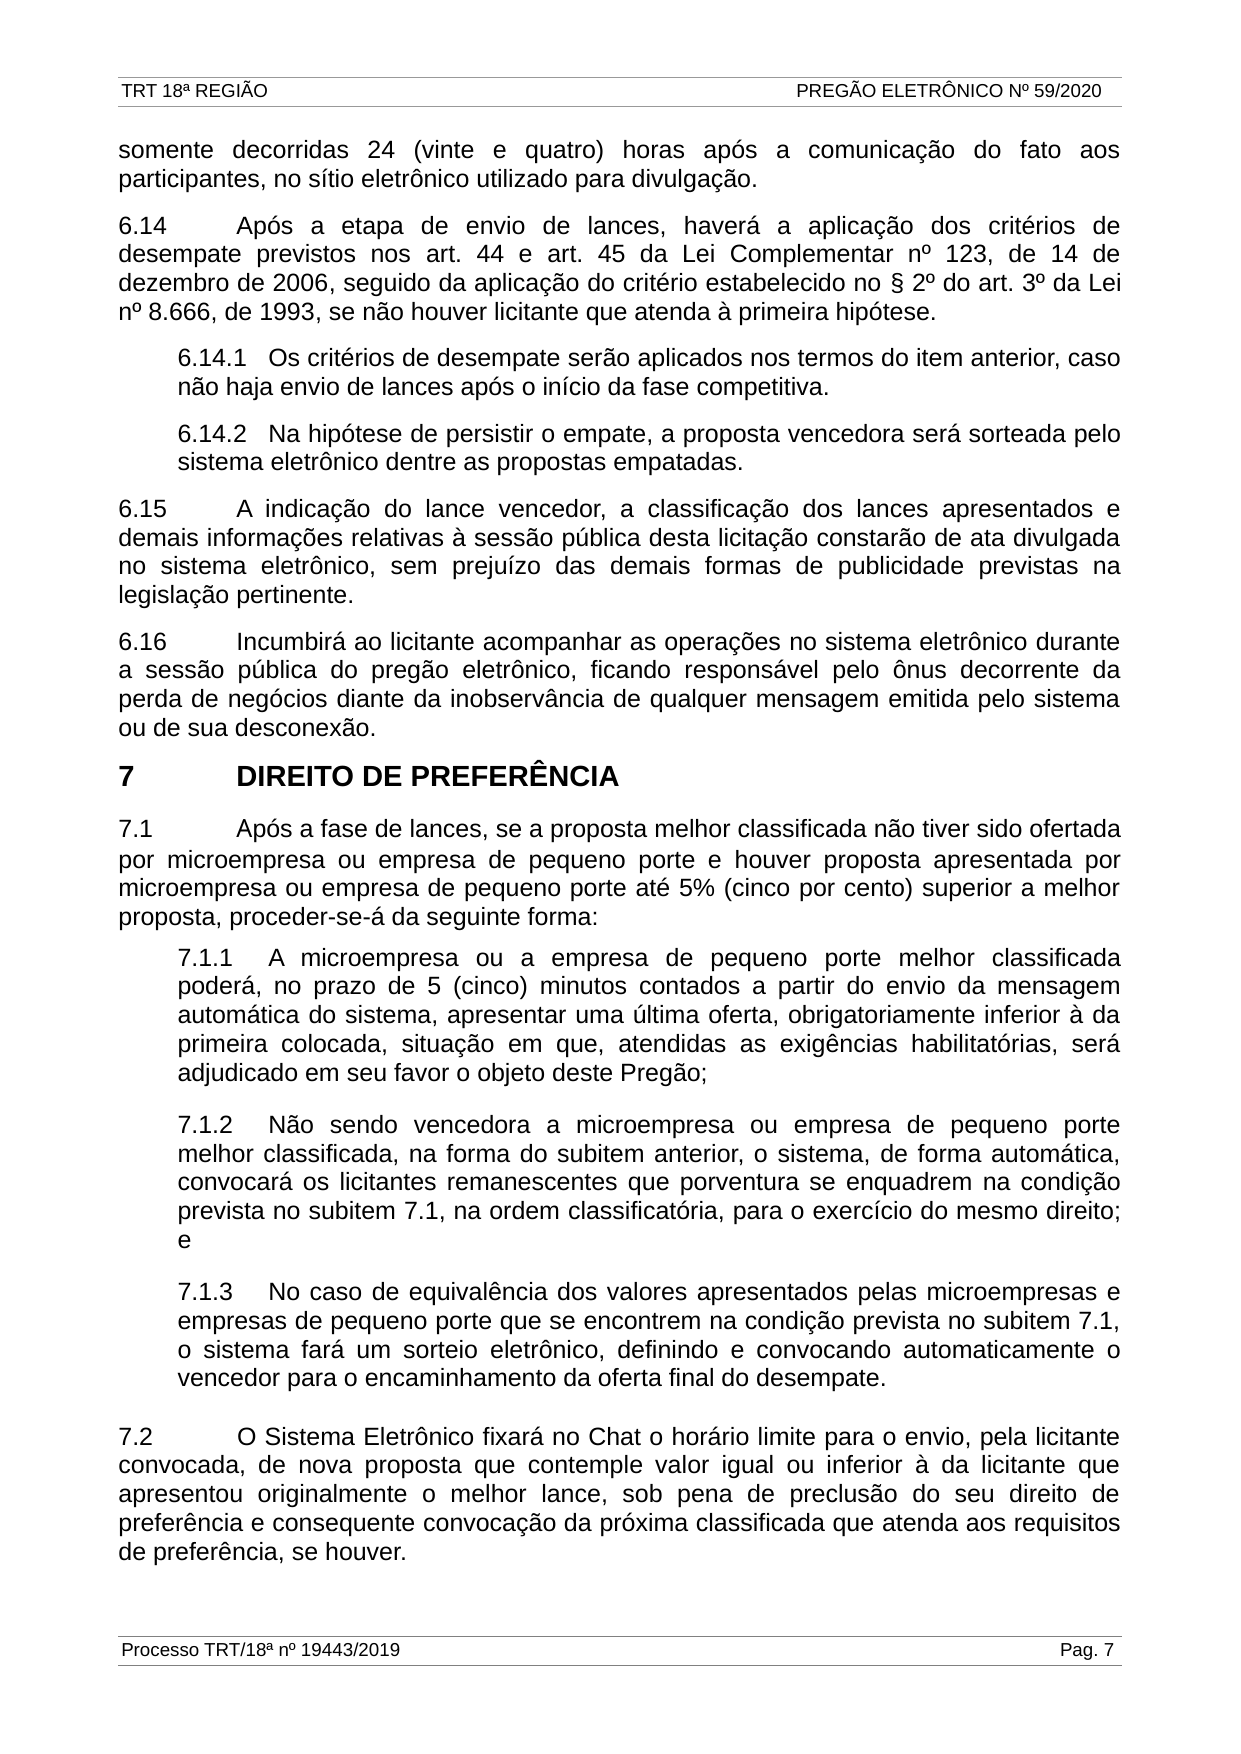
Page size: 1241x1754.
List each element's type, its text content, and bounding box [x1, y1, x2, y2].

text 7.1.1 A microempresa ou a empresa de pequeno porte melhor classificada poderá, no prazo de 5 (cinco) minutos contados a partir do envio da mensagem automática do sistema, apresentar uma última oferta, obrigatoriamente inferior à da primeira colocada, situação em que, atendidas as exigências habilitatórias, será adjudicado em seu favor o objeto deste Pregão; [177, 943, 1122, 1086]
text 7.1 Após a fase de lances, se a proposta melhor classificada não tiver sido ofertada por microempresa ou empresa de pequeno porte e houver proposta apresentada por microempresa ou empresa de pequeno porte até 5% (cinco por cento) superior a melhor proposta, proceder-se-á da seguinte forma: [118, 811, 1122, 931]
text 6.14.2 Na hipótese de persistir o empate, a proposta vencedora será sorteada pelo sistema eletrônico dentre as propostas empatadas. [177, 419, 1122, 476]
text 6.15 A indicação do lance vencedor, a classificação dos lances apresentados e demais informações relativas à sessão pública desta licitação constarão de ata divulgada no sistema eletrônico, sem prejuízo das demais formas de publicidade previstas na legislação pertinente. [118, 494, 1122, 609]
text 6.16 Incumbirá ao licitante acompanhar as operações no sistema eletrônico durante a sessão pública do pregão eletrônico, ficando responsável pelo ônus decorrente da perda de negócios diante da inobservância de qualquer mensagem emitida pelo sistema ou de sua desconexão. [118, 627, 1122, 742]
text 7.1.2 Não sendo vencedora a microempresa ou empresa de pequeno porte melhor classificada, na forma do subitem anterior, o sistema, de forma automática, convocará os licitantes remanescentes que porventura se enquadrem na condição prevista no subitem 7.1, na ordem classificatória, para o exercício do mesmo direito; e [177, 1110, 1122, 1254]
list 7.1.3 No caso de equivalência dos valores apresentados pelas microempresas e empresas de pequeno porte que se encontrem na condição prevista no subitem 7.1, o sistema fará um sorteio eletrônico, definindo e convocando automaticamente o vencedor para o encaminhamento da oferta final do desempate. [177, 1277, 1122, 1392]
text 6.14.1 Os critérios de desempate serão aplicados nos termos do item anterior, caso não haja envio de lances após o início da fase competitiva. [177, 343, 1122, 401]
text 7 DIREITO DE PREFERÊNCIA [118, 759, 1122, 793]
text 7.2 O Sistema Eletrônico fixará no Chat o horário limite para o envio, pela licitante convocada, de nova proposta que contemple valor igual ou inferior à da licitante que apresentou originalmente o melhor lance, sob pena de preclusão do seu direito de preferência e consequente convocação da próxima classificada que atenda aos requisitos de preferência, se houver. [118, 1422, 1122, 1565]
text 6.14 Após a etapa de envio de lances, haverá a aplicação dos critérios de desempate previstos nos art. 44 e art. 45 da Lei Complementar nº 123, de 14 de dezembro de 2006, seguido da aplicação do critério estabelecido no § 2º do art. 3º da Lei nº 8.666, de 1993, se não houver licitante que atenda à primeira hipótese. [118, 211, 1122, 326]
text somente decorridas 24 (vinte e quatro) horas após a comunicação do fato aos participantes, no sítio eletrônico utilizado para divulgação. [118, 136, 1122, 193]
